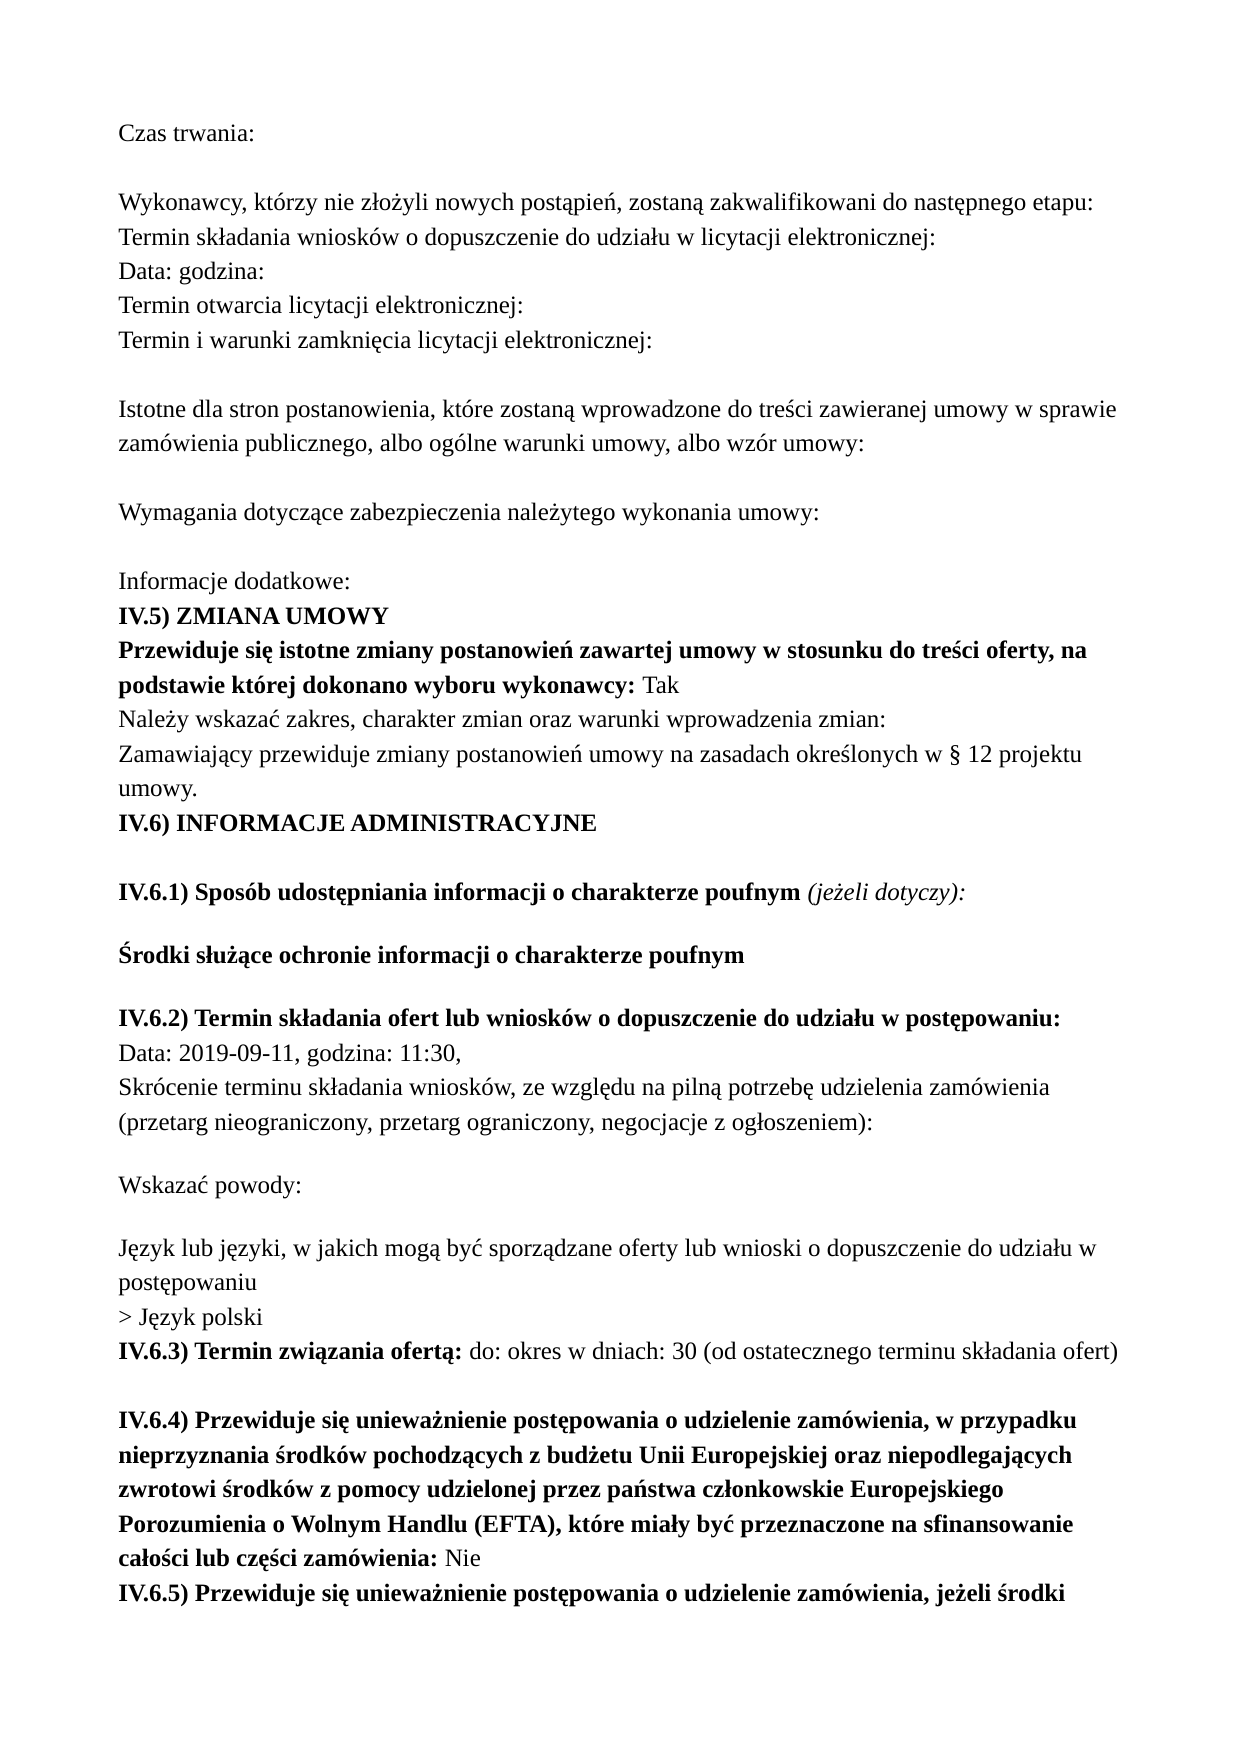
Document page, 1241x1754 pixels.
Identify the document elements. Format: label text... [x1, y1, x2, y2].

text Informacje dodatkowe: [118, 532, 1122, 595]
text Termin składania wniosków o dopuszczenie do udziału w licytacji elektronicznej: Data: godzina: Termin otwarcia licytacji elektronicznej: [118, 222, 1122, 319]
text Wymagania dotyczące zabezpieczenia należytego wykonania umowy: [118, 463, 1122, 526]
text Istotne dla stron postanowienia, które zostaną wprowadzone do treści zawieranej umowy w sprawie zamówienia publicznego, albo ogólne warunki umowy, albo wzór umowy: [118, 359, 1122, 457]
text Termin i warunki zamknięcia licytacji elektronicznej: [118, 325, 1122, 354]
text Czas trwania: Wykonawcy, którzy nie złożyli nowych postąpień, zostaną zakwalifikowani do następnego etapu: [118, 118, 1122, 216]
text IV.5) ZMIANA UMOWY Przewiduje się istotne zmiany postanowień zawartej umowy w stosunku do treści oferty, na podstawie której dokonano wyboru wykonawcy: Tak Należy wskazać zakres, charakter zmian oraz warunki wprowadzenia zmian: Zamawiający przewiduje zmiany postanowień umowy na zasadach określonych w § 12 projektu umowy. IV.6) INFORMACJE ADMINISTRACYJNE IV.6.1) Sposób udostępniania informacji o charakterze poufnym (jeżeli dotyczy): Środki służące ochronie informacji o charakterze poufnym IV.6.2) Termin składania ofert lub wniosków o dopuszczenie do udziału w postępowaniu: Data: 2019-09-11, godzina: 11:30, Skrócenie terminu składania wniosków, ze względu na pilną potrzebę udzielenia zamówienia (przetarg nieograniczony, przetarg ograniczony, negocjacje z ogłoszeniem): Wskazać powody: Język lub języki, w jakich mogą być sporządzane oferty lub wnioski o dopuszczenie do udziału w postępowaniu > Język polski IV.6.3) Termin związania ofertą: do: okres w dniach: 30 (od ostatecznego terminu składania ofert) IV.6.4) Przewiduje się unieważnienie postępowania o udzielenie zamówienia, w przypadku nieprzyznania środków pochodzących z budżetu Unii Europejskiej oraz niepodlegających zwrotowi środków z pomocy udzielonej przez państwa członkowskie Europejskiego Porozumienia o Wolnym Handlu (EFTA), które miały być przeznaczone na sfinansowanie całości lub części zamówienia: Nie IV.6.5) Przewiduje się unieważnienie postępowania o udzielenie zamówienia, jeżeli środki [118, 601, 1122, 1607]
